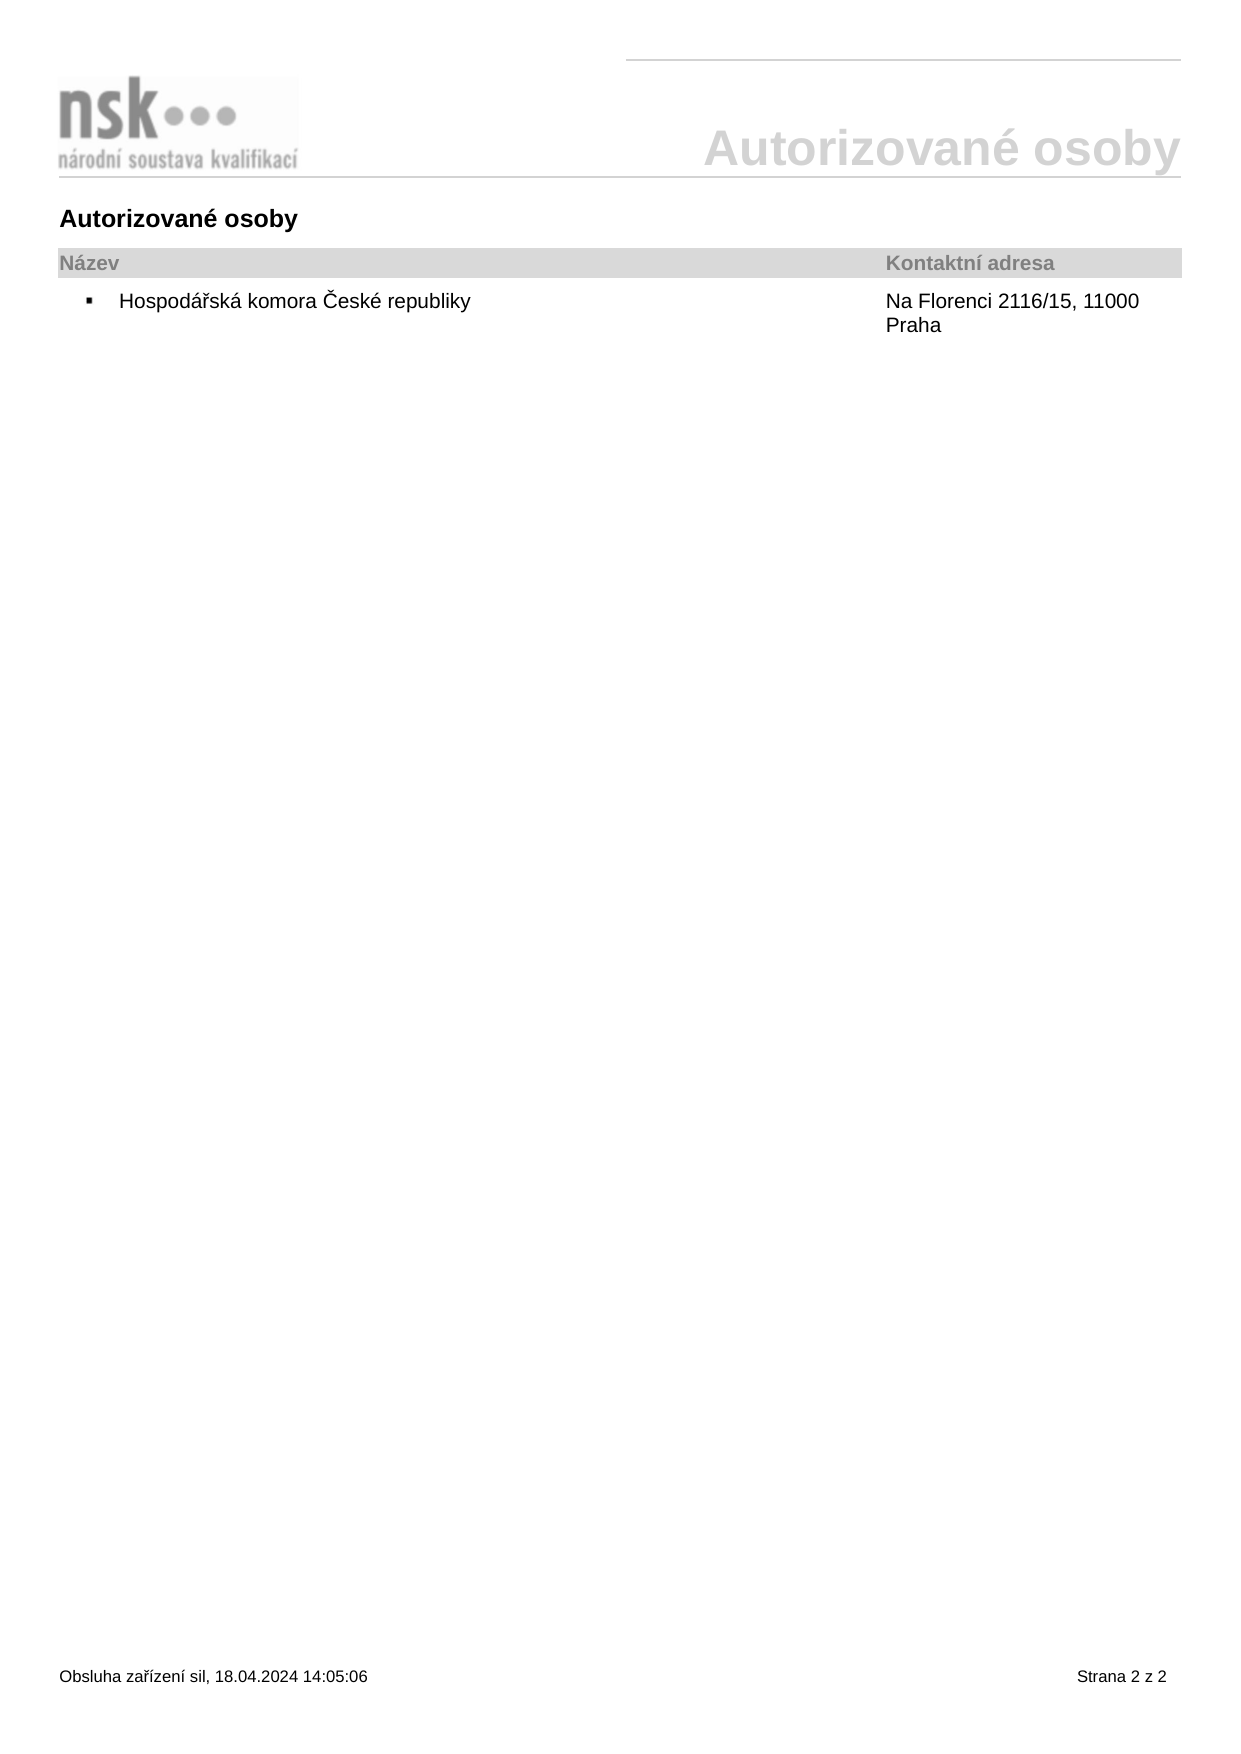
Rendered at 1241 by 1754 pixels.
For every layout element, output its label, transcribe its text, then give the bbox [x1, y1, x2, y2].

table_cell [626, 637, 860, 937]
table_cell [119, 171, 481, 176]
table_cell [481, 194, 617, 200]
table_cell Název [60, 250, 885, 277]
table_cell [1167, 236, 1181, 248]
table_cell [618, 1237, 626, 1448]
table_cell [860, 937, 886, 1237]
table_cell [860, 1448, 886, 1658]
table_cell [119, 194, 481, 200]
table_cell [119, 1237, 481, 1448]
table_cell [119, 1448, 481, 1658]
table_cell [860, 314, 886, 337]
picture [59, 288, 119, 313]
table_cell [618, 937, 626, 1237]
table_cell [618, 278, 626, 289]
table_cell [481, 171, 617, 176]
table_cell [626, 337, 860, 637]
table_cell [886, 337, 1167, 637]
table_cell [618, 236, 626, 248]
table_cell Strana 2 z 2 [860, 1658, 1167, 1694]
table_cell [860, 1237, 886, 1448]
table_cell [886, 194, 1167, 200]
table_cell [59, 337, 119, 637]
table_cell [481, 937, 617, 1237]
table_cell [886, 1237, 1167, 1448]
table_cell [626, 937, 860, 1237]
table_cell [59, 637, 119, 937]
table_cell [1167, 337, 1181, 637]
table_cell [1167, 1658, 1181, 1694]
table_cell [619, 59, 626, 170]
table_cell [618, 1448, 626, 1658]
table_cell [618, 170, 626, 176]
table_cell [886, 1448, 1167, 1658]
table_cell Hospodářská komora České republiky [119, 289, 886, 314]
table_cell [618, 314, 626, 337]
table_cell [59, 236, 119, 248]
table_cell Kontaktní adresa [886, 250, 1180, 277]
table_cell [860, 278, 886, 289]
table_cell [626, 236, 860, 248]
table_cell [59, 937, 119, 1237]
table_cell [481, 236, 617, 248]
table_cell [119, 337, 481, 637]
table_cell [626, 314, 860, 337]
table_cell [1167, 637, 1181, 937]
table_cell [481, 1448, 617, 1658]
table_cell [481, 637, 617, 937]
table_cell Na Florenci 2116/15, 11000 Praha [886, 289, 1181, 337]
table_cell [626, 1237, 860, 1448]
table_cell [481, 1237, 617, 1448]
table_cell [59, 278, 119, 288]
table_cell [860, 194, 886, 200]
table_cell [59, 171, 119, 176]
table_cell [626, 194, 860, 200]
table_cell [119, 278, 481, 289]
table_cell [886, 236, 1167, 248]
table_cell [618, 337, 626, 637]
table_cell [59, 314, 119, 337]
table_cell Autorizované osoby [626, 61, 1181, 176]
table_cell [119, 236, 481, 248]
table_cell [1167, 194, 1181, 200]
table_cell [59, 1448, 119, 1658]
table_cell [886, 937, 1167, 1237]
table_cell [626, 278, 860, 289]
table_cell [481, 314, 617, 337]
table_cell [1167, 1448, 1181, 1658]
table_cell [886, 278, 1167, 289]
table_cell [860, 637, 886, 937]
table_cell [886, 637, 1167, 937]
table_cell Autorizované osoby [59, 200, 1181, 236]
table_cell [860, 236, 886, 248]
table_cell [481, 278, 617, 289]
table_cell [1167, 278, 1181, 289]
picture [57, 59, 619, 171]
table_cell [618, 194, 626, 200]
table_cell [1167, 937, 1181, 1237]
table_cell [119, 637, 481, 937]
table_cell [119, 937, 481, 1237]
table_cell [860, 337, 886, 637]
table_cell [59, 194, 119, 200]
table_cell [626, 1448, 860, 1658]
table_cell [59, 1237, 119, 1448]
table_cell [618, 637, 626, 937]
table_cell [119, 314, 481, 337]
table_cell [481, 337, 617, 637]
table_cell Obsluha zařízení sil, 18.04.2024 14:05:06 [59, 1658, 860, 1694]
table_cell [1167, 1237, 1181, 1448]
table_cell [59, 178, 1181, 194]
